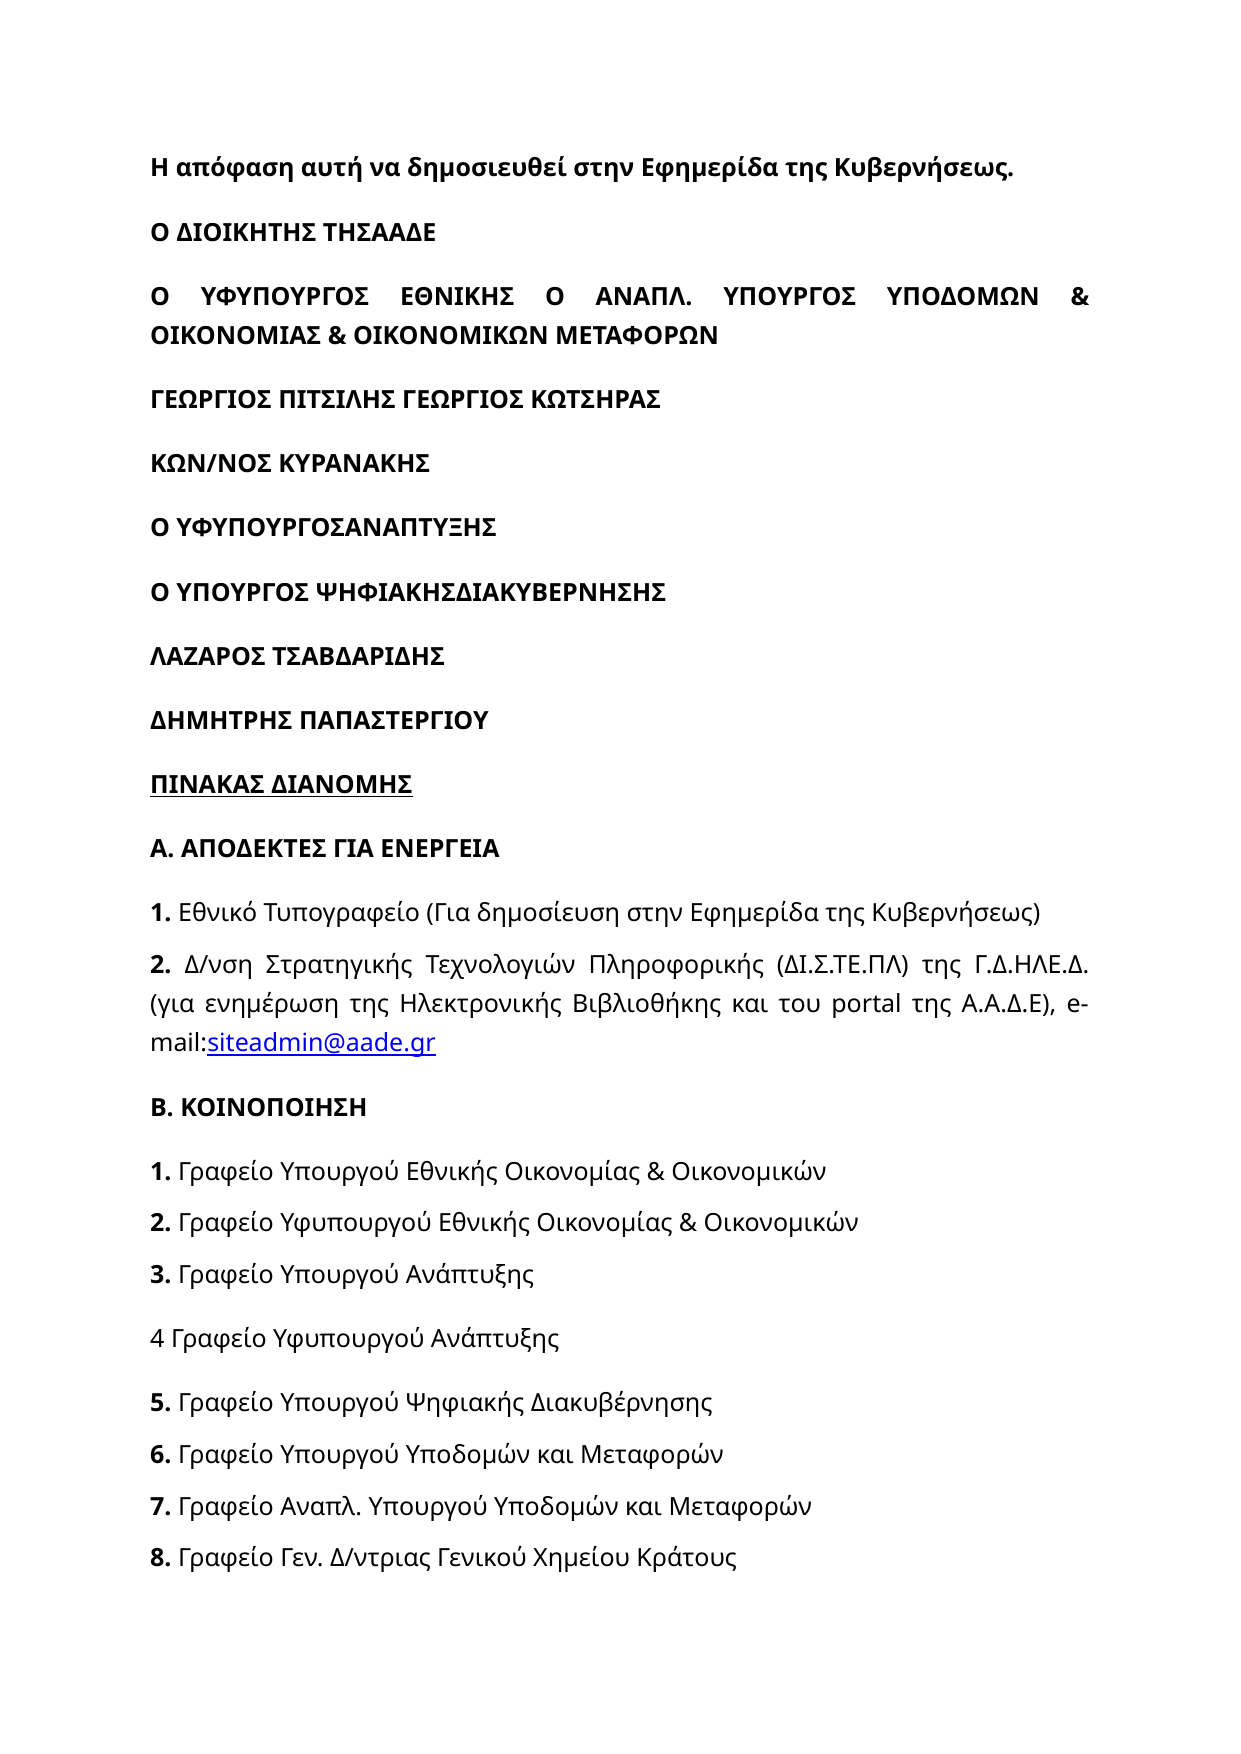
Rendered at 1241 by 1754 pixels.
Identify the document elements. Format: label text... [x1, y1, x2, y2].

text 7. Γραφείο Αναπλ. Υπουργού Υποδομών και Μεταφορών [150, 1488, 1090, 1522]
text 8. Γραφείο Γεν. Δ/ντριας Γενικού Χημείου Κράτους [150, 1540, 1090, 1574]
text ΓΕΩΡΓΙΟΣ ΠΙΤΣΙΛΗΣ ΓΕΩΡΓΙΟΣ ΚΩΤΣΗΡΑΣ [150, 382, 1090, 416]
text Ο ΥΦΥΠΟΥΡΓΟΣΑΝΑΠΤΥΞΗΣ [150, 510, 1090, 544]
text Ο ΔΙΟΙΚΗΤΗΣ ΤΗΣΑΑΔΕ [150, 214, 1090, 248]
text 2. Γραφείο Υφυπουργού Εθνικής Οικονομίας & Οικονομικών [150, 1205, 1090, 1239]
text ΠΙΝΑΚΑΣ ΔΙΑΝΟΜΗΣ [150, 767, 1090, 801]
text ΛΑΖΑΡΟΣ ΤΣΑΒΔΑΡΙΔΗΣ [150, 638, 1090, 672]
text ΚΩΝ/ΝΟΣ ΚΥΡΑΝΑΚΗΣ [150, 446, 1090, 480]
text Ο ΥΦΥΠΟΥΡΓΟΣ ΕΘΝΙΚΗΣ Ο ΑΝΑΠΛ. ΥΠΟΥΡΓΟΣ ΥΠΟΔΟΜΩΝ & ΟΙΚΟΝΟΜΙΑΣ & ΟΙΚΟΝΟΜΙΚΩΝ ΜΕΤΑΦΟΡΩΝ [150, 278, 1090, 352]
text Α. ΑΠΟΔΕΚΤΕΣ ΓΙΑ ΕΝΕΡΓΕΙΑ [150, 831, 1090, 865]
text Β. ΚΟΙΝΟΠΟΙΗΣΗ [150, 1089, 1090, 1123]
text ΔΗΜΗΤΡΗΣ ΠΑΠΑΣΤΕΡΓΙΟΥ [150, 702, 1090, 737]
text 2. Δ/νση Στρατηγικής Τεχνολογιών Πληροφορικής (ΔΙ.Σ.ΤΕ.ΠΛ) της Γ.Δ.ΗΛΕ.Δ. (για ενημέρωση της Ηλεκτρονικής Βιβλιοθήκης και του portal της Α.Α.Δ.Ε), e-mail:siteadmin@aade.gr [150, 947, 1090, 1059]
text H απόφαση αυτή να δημοσιευθεί στην Εφημερίδα της Κυβερνήσεως. [150, 150, 1090, 184]
text Ο ΥΠΟΥΡΓΟΣ ΨΗΦΙΑΚΗΣΔΙΑΚΥΒΕΡΝΗΣΗΣ [150, 574, 1090, 608]
text 1. Γραφείο Υπουργού Εθνικής Οικονομίας & Οικονομικών [150, 1153, 1090, 1187]
text 3. Γραφείο Υπουργού Ανάπτυξης [150, 1257, 1090, 1291]
text 6. Γραφείο Υπουργού Υποδομών και Μεταφορών [150, 1437, 1090, 1471]
text 4 Γραφείο Υφυπουργού Ανάπτυξης [150, 1321, 1090, 1355]
text 5. Γραφείο Υπουργού Ψηφιακής Διακυβέρνησης [150, 1385, 1090, 1419]
text 1. Εθνικό Τυπογραφείο (Για δημοσίευση στην Εφημερίδα της Κυβερνήσεως) [150, 895, 1090, 929]
